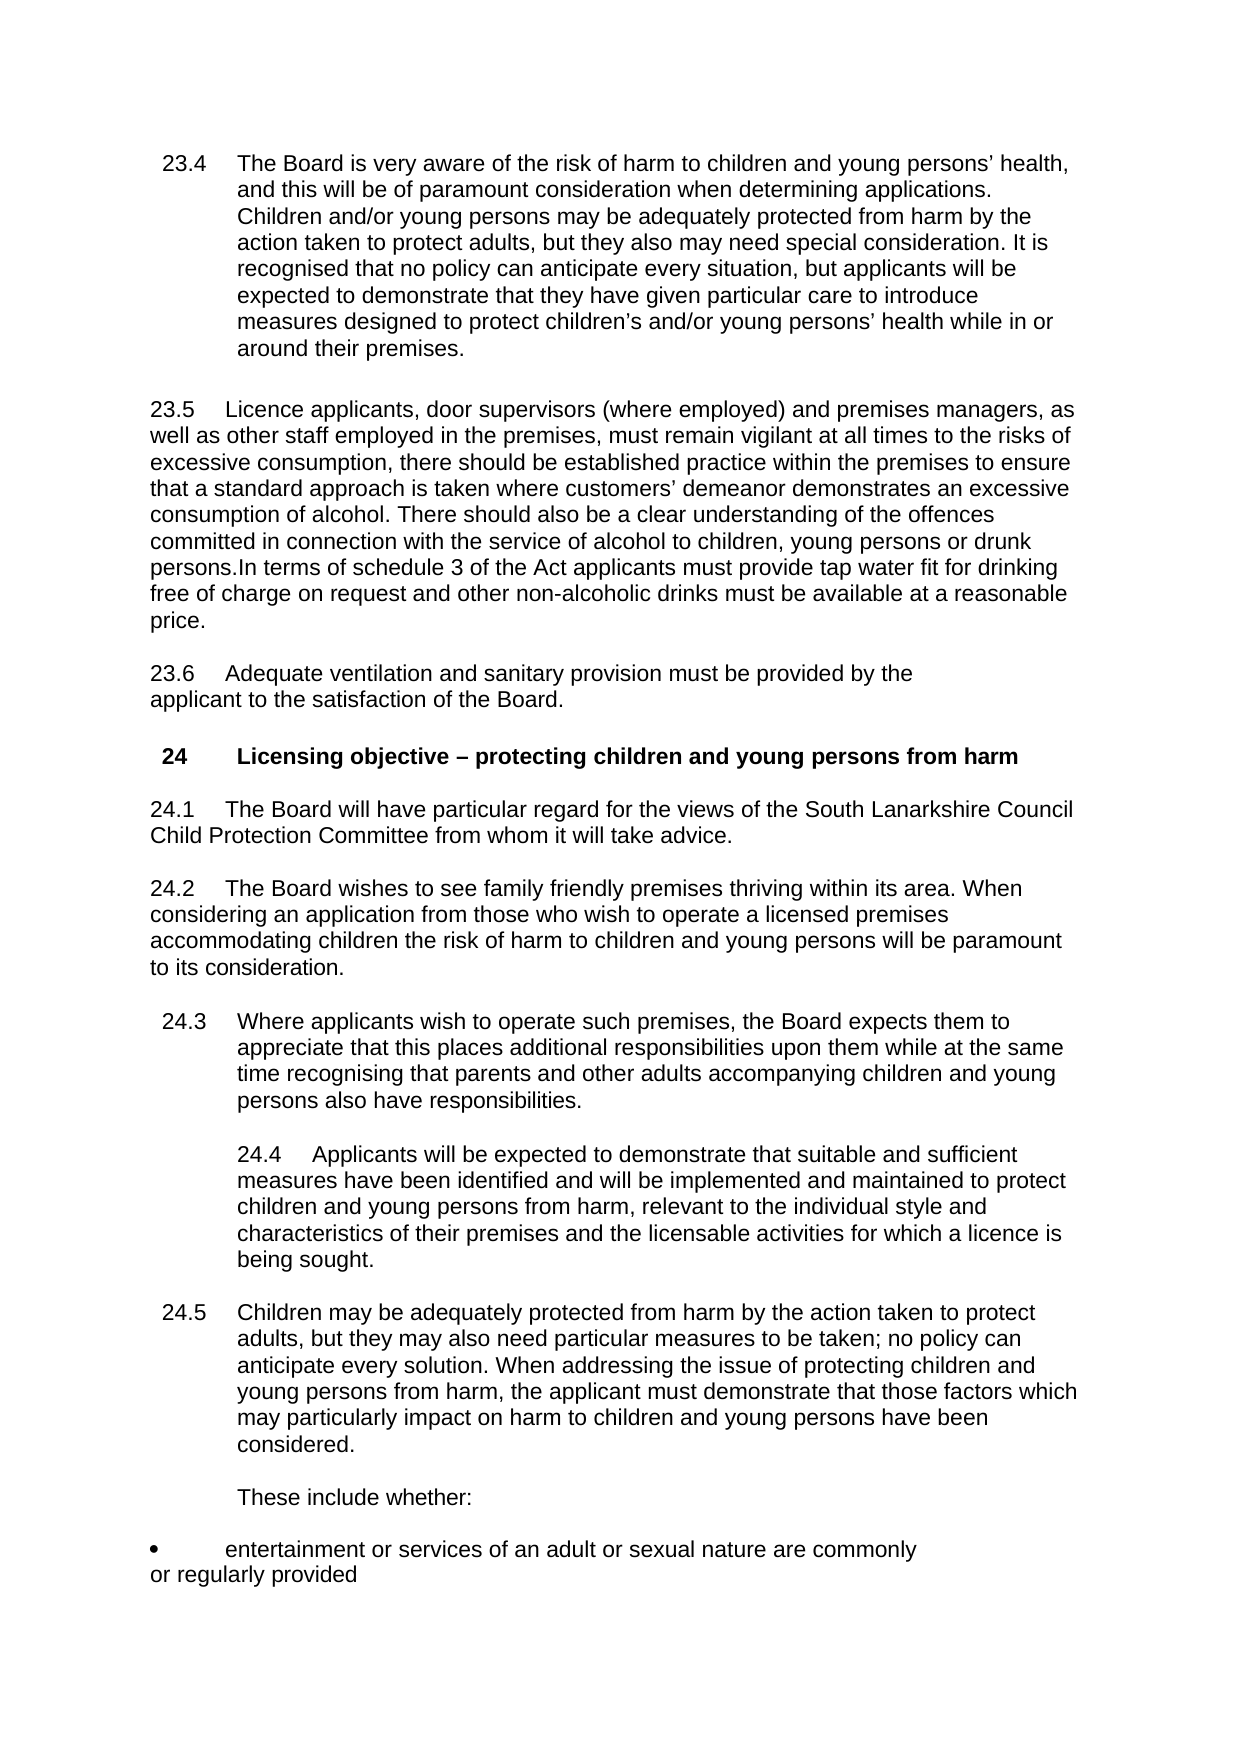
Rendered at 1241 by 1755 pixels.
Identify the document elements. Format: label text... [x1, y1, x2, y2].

list Where applicants wish to operate such premises, the Board expects them to appreciate that this places additional responsibilities upon them while at the same time recognising that parents and other adults accompanying children and young persons also have responsibilities. [162, 1008, 1080, 1113]
subtitle Licensing objective – protecting children and young persons from harm [162, 743, 1091, 769]
list Children may be adequately protected from harm by the action taken to protect adults, but they may also need particular measures to be taken; no policy can anticipate every solution. When addressing the issue of protecting children and young persons from harm, the applicant must demonstrate that those factors which may particularly impact on harm to children and young persons have been considered. [162, 1299, 1080, 1457]
list Licence applicants, door supervisors (where employed) and premises managers, as well as other staff employed in the premises, must remain vigilant at all times to the risks of excessive consumption, there should be established practice within the premises to ensure that a standard approach is taken where customers’ demeanor demonstrates an excessive consumption of alcohol. There should also be a clear understanding of the offences committed in connection with the service of alcohol to children, young persons or drunk persons.In terms of schedule 3 of the Act applicants must provide tap water fit for drinking free of charge on request and other non-alcoholic drinks must be available at a reasonable price. [150, 396, 1080, 633]
list The Board is very aware of the risk of harm to children and young persons’ health, and this will be of paramount consideration when determining applications. Children and/or young persons may be adequately protected from harm by the action taken to protect adults, but they also may need special consideration. It is recognised that no policy can anticipate every situation, but applicants will be expected to demonstrate that they have given particular care to introduce measures designed to protect children’s and/or young persons’ health while in or around their premises. [162, 150, 1080, 361]
list Adequate ventilation and sanitary provision must be provided by the applicant to the satisfaction of the Board. [150, 660, 931, 712]
list The Board will have particular regard for the views of the South Lanarkshire Council Child Protection Committee from whom it will take advice. [150, 796, 1080, 848]
text These include whether: [237, 1484, 1091, 1511]
list entertainment or services of an adult or sexual nature are commonly or regularly provided [150, 1537, 931, 1587]
list Applicants will be expected to demonstrate that suitable and sufficient measures have been identified and will be implemented and maintained to protect children and young persons from harm, relevant to the individual style and characteristics of their premises and the licensable activities for which a licence is being sought. [237, 1141, 1080, 1272]
list The Board wishes to see family friendly premises thriving within its area. When considering an application from those who wish to operate a licensed premises accommodating children the risk of harm to children and young persons will be paramount to its consideration. [150, 875, 1080, 980]
